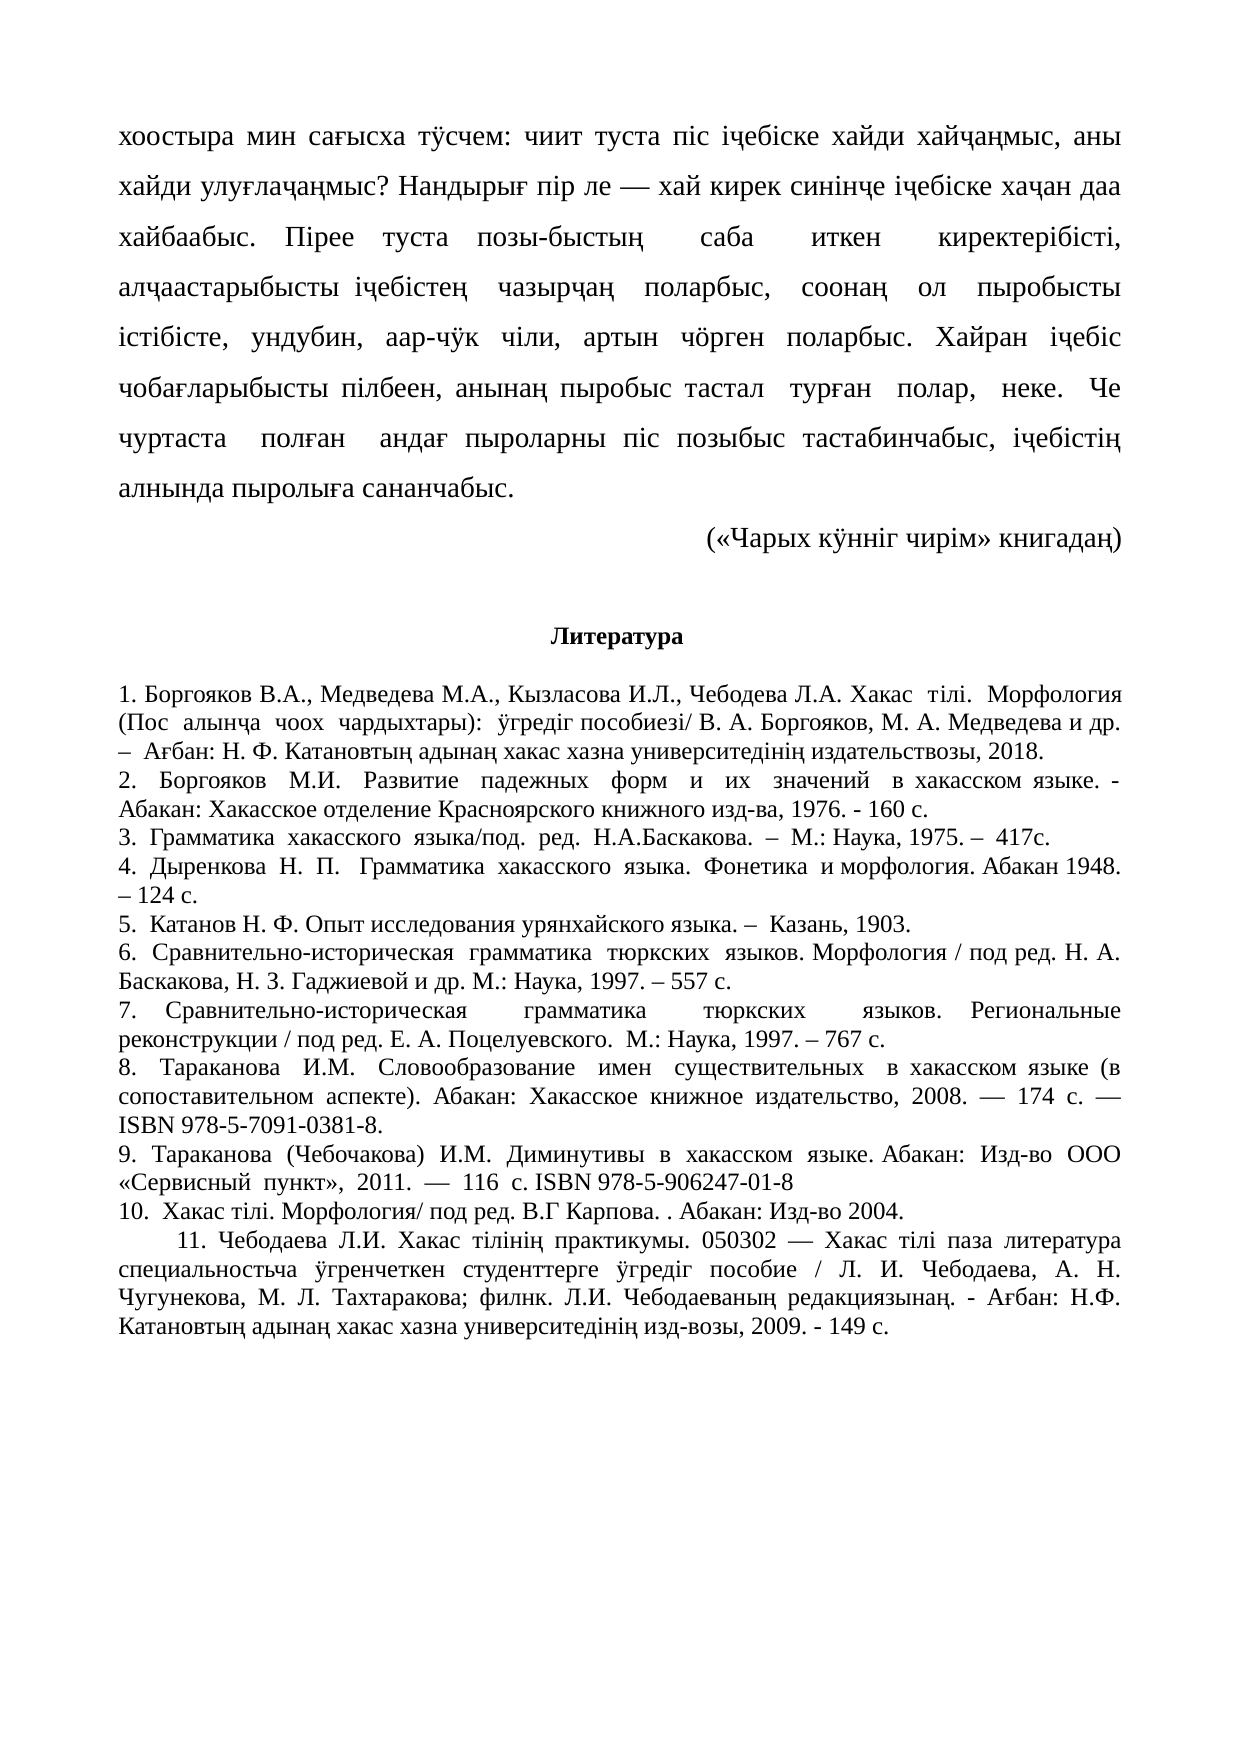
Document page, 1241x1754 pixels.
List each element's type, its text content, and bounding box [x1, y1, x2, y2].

text 10. Хакас тілі. Морфология/ под ред. В.Г Карпова. . Абакан: Изд-во 2004. [118, 1196, 1122, 1225]
text 1. Боргояков В.А., Медведева М.А., Кызласова И.Л., Чебодева Л.А. Хакас тілі. Морфология (Пос алынҷа чоох чардыхтары): ӱгредіг пособиезі/ В. А. Боргояков, М. А. Медведева и др. – Ағбан: Н. Ф. Катановтың адынаң хакас хазна университедінің издательствозы, 2018. [118, 679, 1122, 765]
text Литература [118, 621, 1122, 650]
text 9. Тараканова (Чебочакова) И.М. Диминутивы в хакасском языке. Абакан: Изд-во ООО «Сервисный пункт», 2011. — 116 с. ISBN 978-5-906247-01-8 [118, 1139, 1122, 1196]
text 3. Грамматика хакасского языка/под. ред. Н.А.Баскакова. – М.: Наука, 1975. – 417с. [118, 822, 1122, 851]
text 8. Тараканова И.М. Словообразование имен существительных в хакасском языке (в сопоставительном аспекте). Абакан: Хакасское книжное издательство, 2008. — 174 с. — ISBN 978-5-7091-0381-8. [118, 1052, 1122, 1139]
text («Чарых кӱннiг чирiм» книгадаң) [118, 521, 1122, 554]
text 11. Чебодаева Л.И. Хакас тілінің практикумы. 050302 — Хакас тілі паза литература специальностьча ӱгренчеткен студенттерге ӱгредіг пособие / Л. И. Чебодаева, А. Н. Чугунекова, М. Л. Тахтаракова; филнк. Л.И. Чебодаеваның редакциязынаң. - Ағбан: Н.Ф. Катановтың адынаң хакас хазна университедінің изд-возы, 2009. - 149 с. [118, 1225, 1122, 1340]
text 2. Боргояков М.И. Развитие падежных форм и их значений в хакасском языке. - Абакан: Хакасское отделение Красноярского книжного изд-ва, 1976. - 160 с. [118, 765, 1122, 822]
text 6. Сравнительно-историческая грамматика тюркских языков. Морфология / под ред. Н. А. Баскакова, Н. З. Гаджиевой и др. М.: Наука, 1997. – 557 с. [118, 937, 1122, 995]
text хоостыра мин сағысха тӱсчем: чиит туста пiс iҷебiске хайди хайҷаңмыс, аны хайди улуғлаҷаңмыс? Нандырығ пiр ле — хай кирек синiнҷе iҷебiске хаҷан даа хайбаабыс. Пiрее туста позы-быстың саба иткен киректерiбiстi, алҷаастарыбысты iҷебiстең чазырҷаң поларбыс, соонаң ол пыробысты iстiбiсте, ундубин, аар-чӱк чiли, артын чӧрген поларбыс. Хайран iҷебic чобағларыбысты пiлбеен, анынаң пыробыс тастал турған полар, неке. Че чуртаста полған андағ пыроларны пiс позыбыс тастабинчабыс, iҷебiстiң алнында пыролыға сананчабыс. [118, 118, 1122, 504]
text 4. Дыренкова Н. П. Грамматика хакасского языка. Фонетика и морфология. Абакан 1948. – 124 с. [118, 851, 1122, 909]
text 7. Сравнительно-историческая грамматика тюркских языков. Региональные реконструкции / под ред. Е. А. Поцелуевского. М.: Наука, 1997. – 767 с. [118, 995, 1122, 1052]
text 5. Катанов Н. Ф. Опыт исследования урянхайского языка. – Казань, 1903. [118, 909, 1122, 937]
